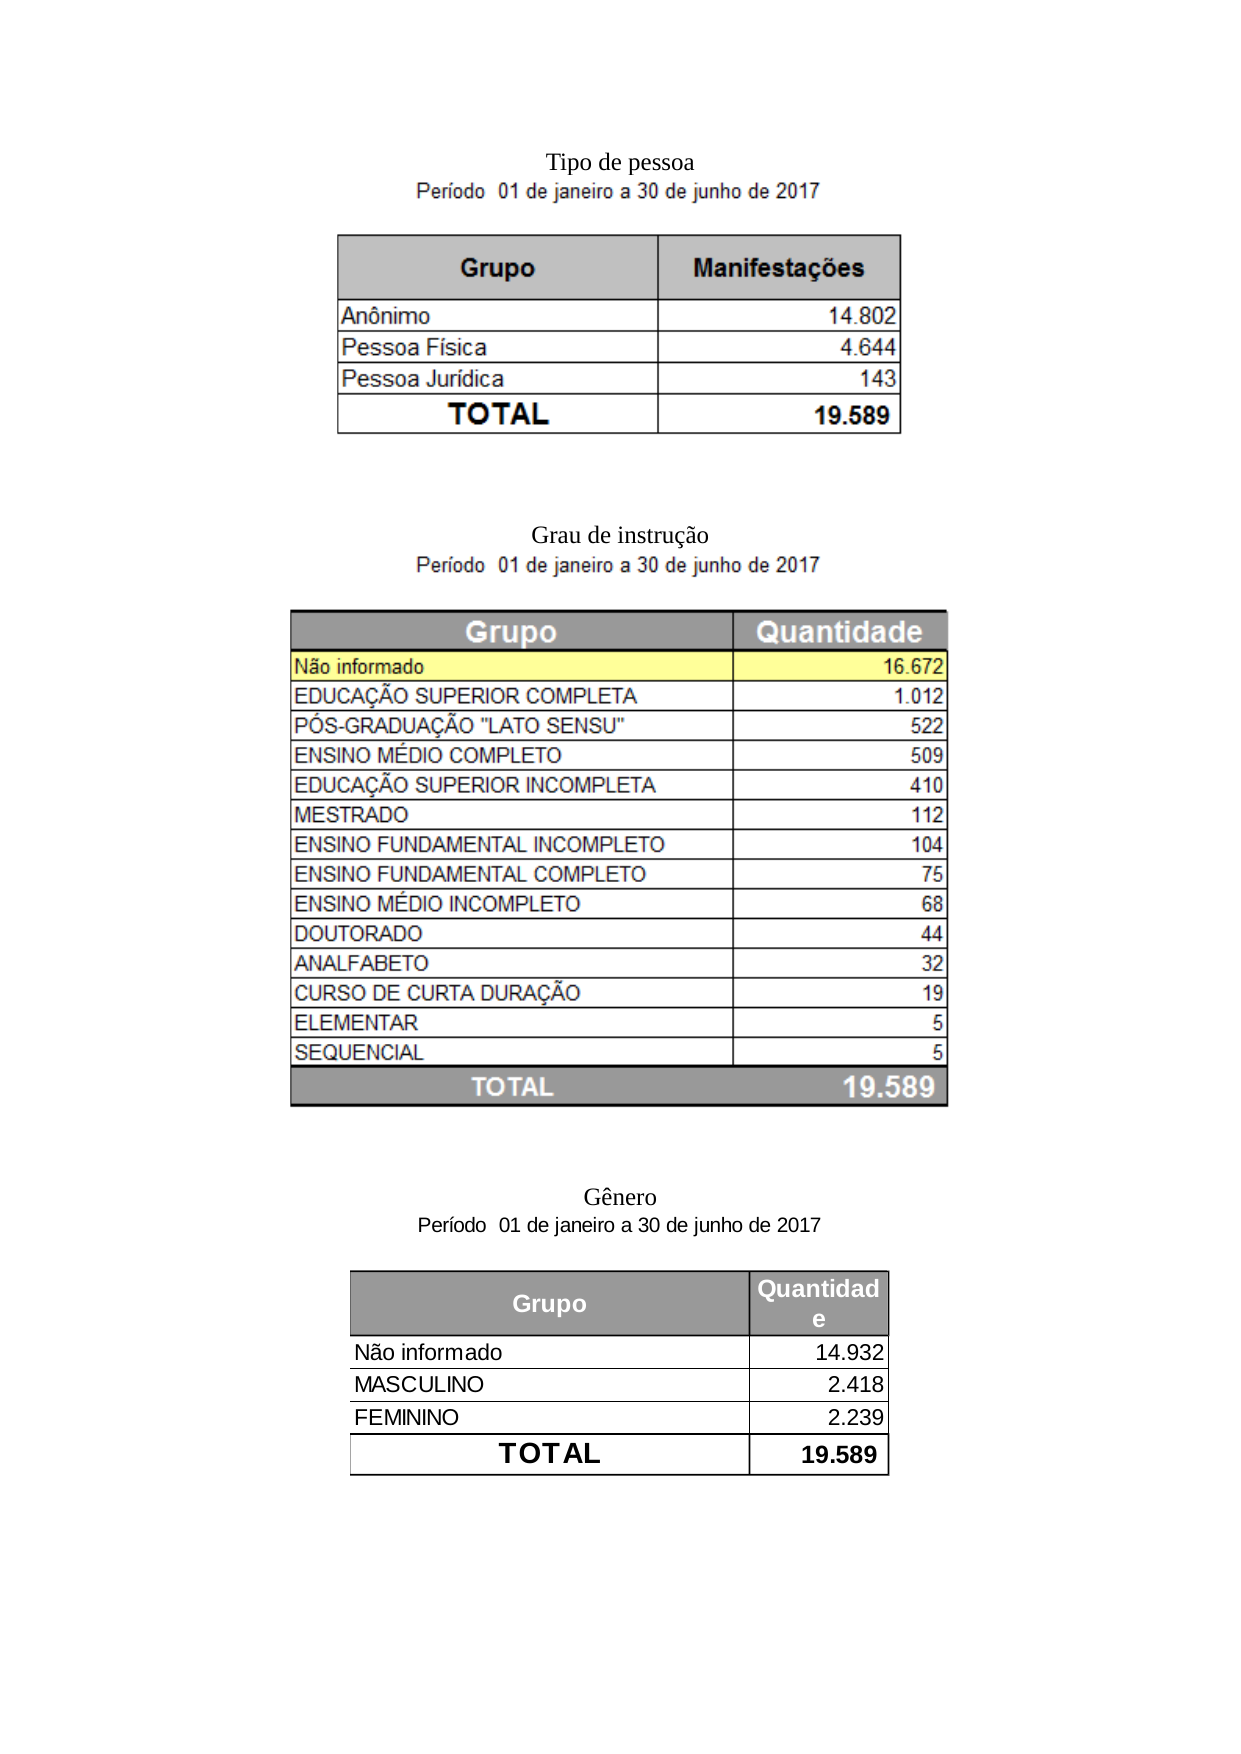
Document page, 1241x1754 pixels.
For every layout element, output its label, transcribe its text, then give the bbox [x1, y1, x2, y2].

text Gênero [118, 1182, 1122, 1211]
picture [290, 549, 950, 1129]
text Grau de instrução [118, 521, 1122, 549]
text Tipo de pessoa [118, 147, 1122, 176]
picture [337, 175, 903, 442]
